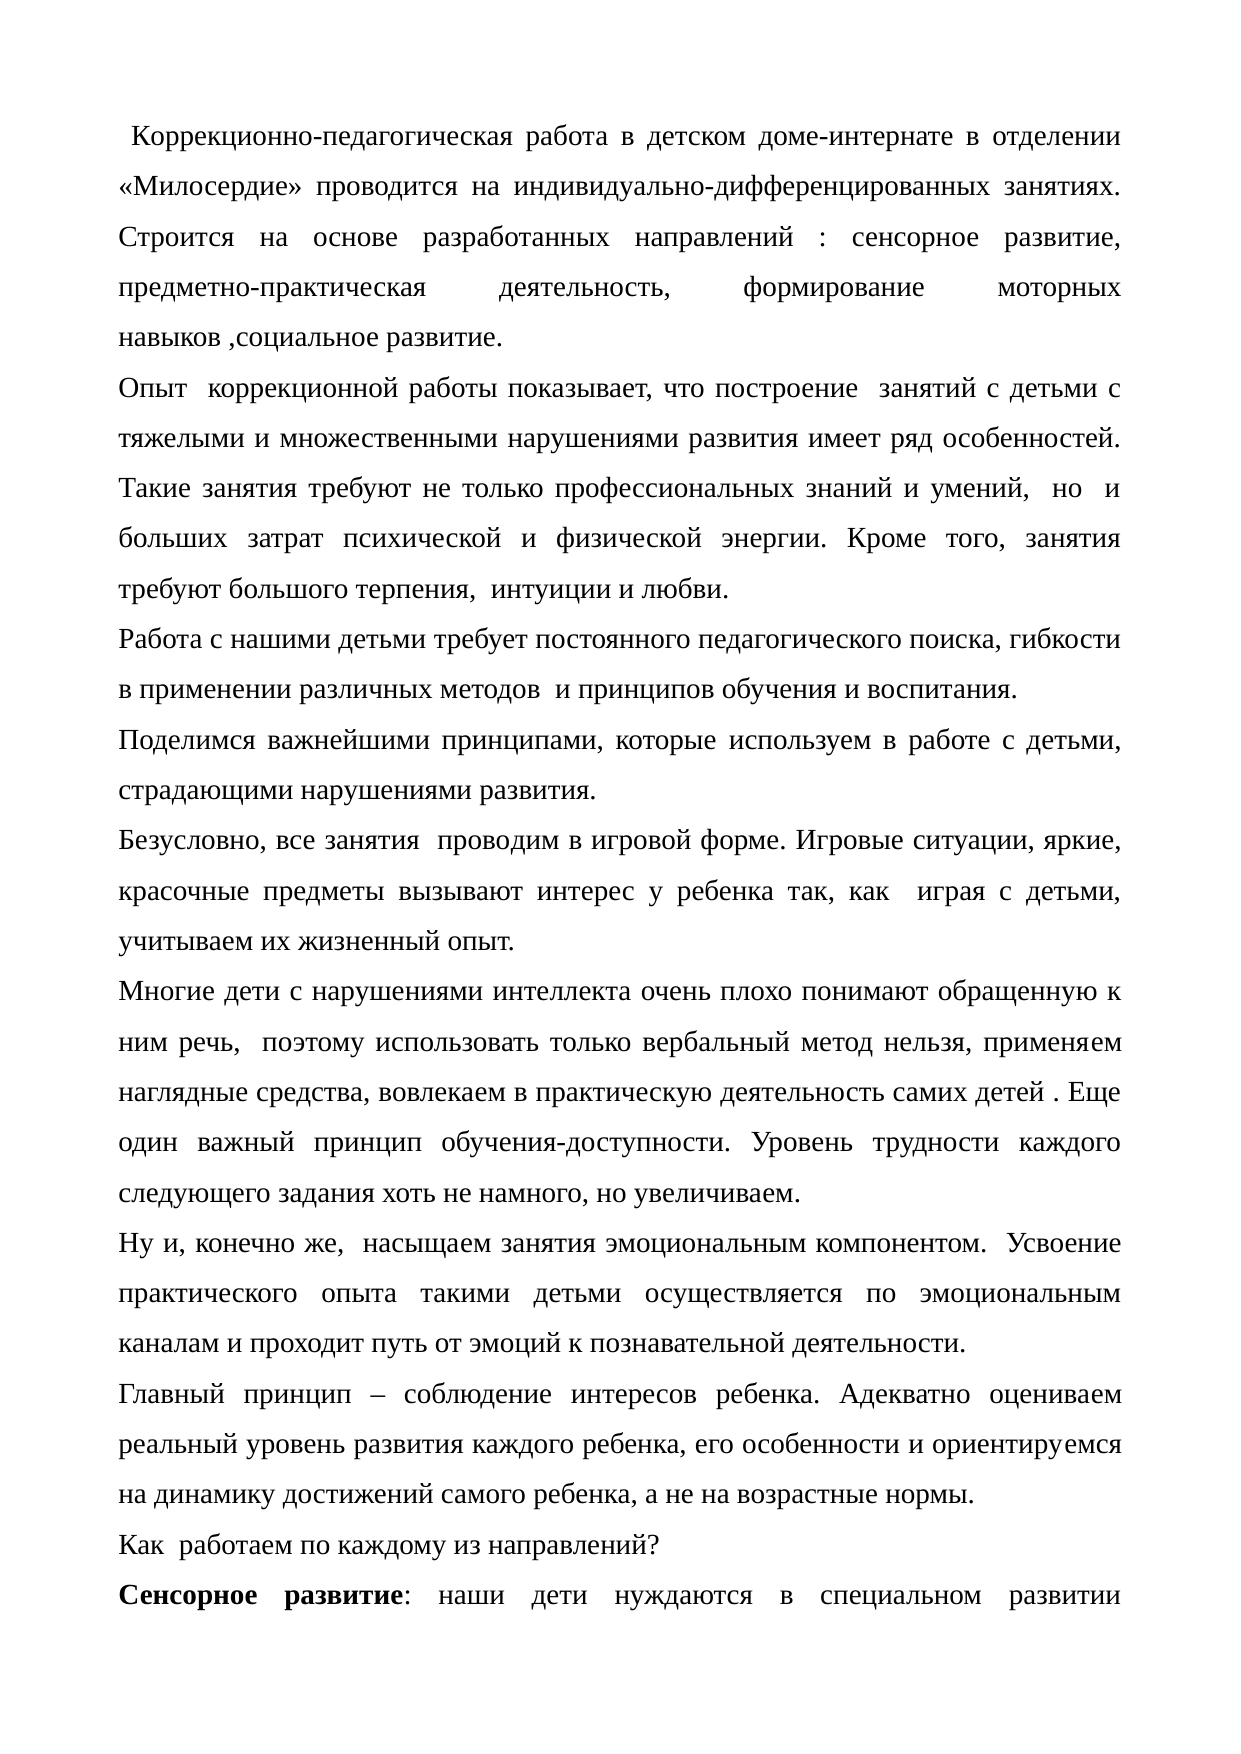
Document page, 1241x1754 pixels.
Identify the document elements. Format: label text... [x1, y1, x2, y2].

text Как работаем по каждому из направлений? [118, 1527, 1122, 1560]
text Ну и, конечно же, насыщаем занятия эмоциональным компонентом. Усвоение практического опыта такими детьми осуществляется по эмоциональным каналам и проходит путь от эмоций к познавательной деятельности. [118, 1225, 1122, 1359]
text Сенсорное развитие: наши дети нуждаются в специальном развитии [118, 1577, 1122, 1611]
text Опыт коррекционной работы показывает, что построение занятий с детьми с тяжелыми и множественными нарушениями развития имеет ряд особенностей. Такие занятия требуют не только профессиональных знаний и умений, но и больших затрат психической и физической энергии. Кроме того, занятия требуют большого терпения, интуиции и любви. [118, 370, 1122, 604]
text Многие дети с нарушениями интеллекта очень плохо понимают обращенную к ним речь, поэтому использовать только вербальный метод нельзя, применяем наглядные средства, вовлекаем в практическую деятельность самих детей . Еще один важный принцип обучения-доступности. Уровень трудности каждого следующего задания хоть не намного, но увеличиваем. [118, 973, 1122, 1208]
text Коррекционно-педагогическая работа в детском доме-интернате в отделении «Милосердие» проводится на индивидуально-дифференцированных занятиях. Строится на основе разработанных направлений : сенсорное развитие, предметно-практическая деятельность, формирование моторных навыков ,социальное развитие. [118, 118, 1122, 353]
text Поделимся важнейшими принципами, которые используем в работе с детьми, страдающими нарушениями развития. [118, 722, 1122, 806]
text Безусловно, все занятия проводим в игровой форме. Игровые ситуации, яркие, красочные предметы вызывают интерес у ребенка так, как играя с детьми, учитываем их жизненный опыт. [118, 822, 1122, 957]
text Работа с нашими детьми требует постоянного педагогического поиска, гибкости в применении различных методов и принципов обучения и воспитания. [118, 621, 1122, 705]
text Главный принцип – соблюдение интересов ребенка. Адекватно оцениваем реальный уровень развития каждого ребенка, его особенности и ориентируемся на динамику достижений самого ребенка, а не на возрастные нормы. [118, 1376, 1122, 1510]
